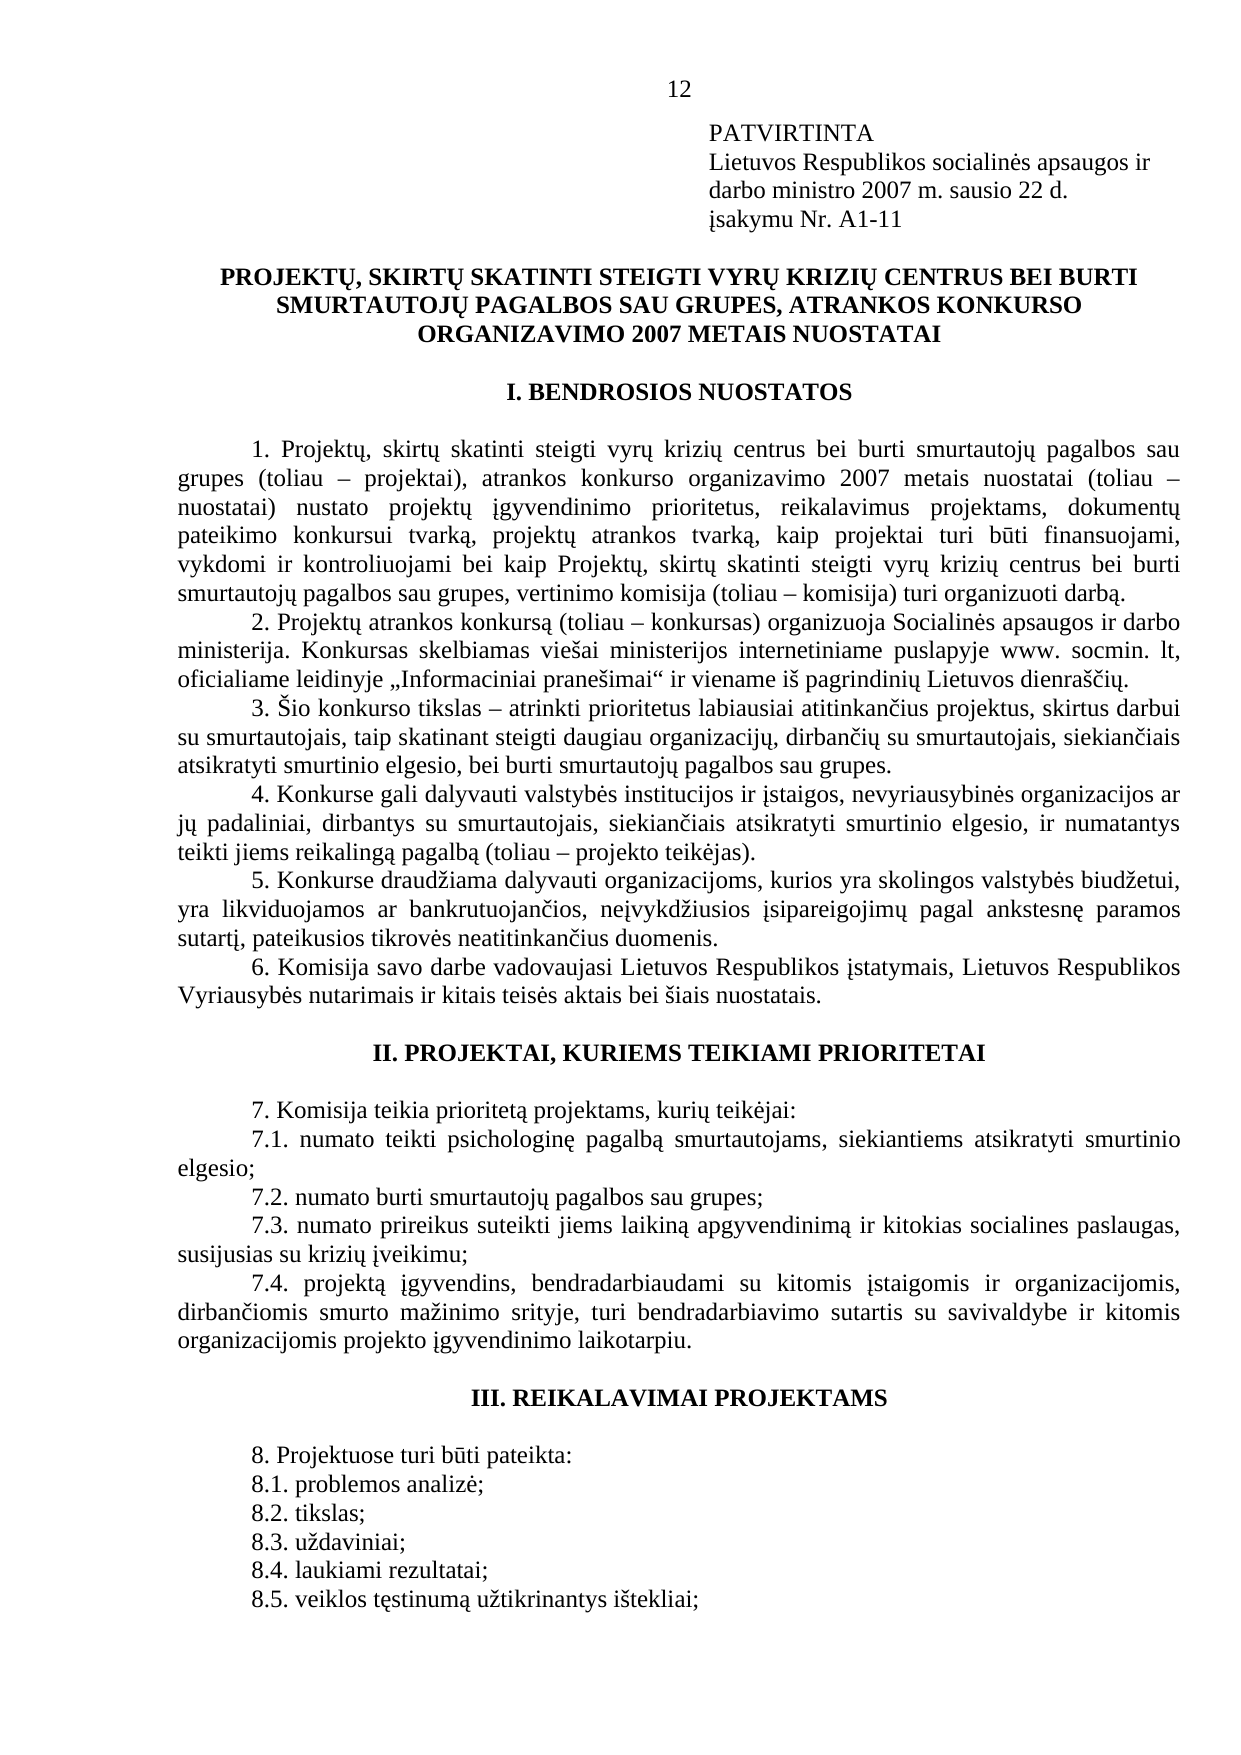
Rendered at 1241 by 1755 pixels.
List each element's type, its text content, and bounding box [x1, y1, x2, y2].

text 8. Projektuose turi būti pateikta: [177, 1441, 1181, 1469]
text 8.3. uždaviniai; [177, 1527, 1181, 1556]
text 7.4. projektą įgyvendins, bendradarbiaudami su kitomis įstaigomis ir organizacijomis, dirbančiomis smurto mažinimo srityje, turi bendradarbiavimo sutartis su savivaldybe ir kitomis organizacijomis projekto įgyvendinimo laikotarpiu. [177, 1268, 1181, 1354]
text Lietuvos Respublikos socialinės apsaugos ir [177, 147, 1181, 176]
text 8.4. laukiami rezultatai; [177, 1556, 1181, 1584]
text 7.3. numato prireikus suteikti jiems laikiną apgyvendinimą ir kitokias socialines paslaugas, susijusias su krizių įveikimu; [177, 1211, 1181, 1268]
text 7.2. numato burti smurtautojų pagalbos sau grupes; [177, 1182, 1181, 1211]
text II. PROJEKTAI, KURIEMS TEIKIAMI PRIORITETAI [177, 1038, 1181, 1067]
text darbo ministro 2007 m. sausio 22 d. [177, 176, 1181, 204]
text 8.1. problemos analizė; [177, 1469, 1181, 1498]
text įsakymu Nr. A1-11 [177, 204, 1181, 233]
text 6. Komisija savo darbe vadovaujasi Lietuvos Respublikos įstatymais, Lietuvos Respublikos Vyriausybės nutarimais ir kitais teisės aktais bei šiais nuostatais. [177, 952, 1181, 1009]
text 5. Konkurse draudžiama dalyvauti organizacijoms, kurios yra skolingos valstybės biudžetui, yra likviduojamos ar bankrutuojančios, neįvykdžiusios įsipareigojimų pagal ankstesnę paramos sutartį, pateikusios tikrovės neatitinkančius duomenis. [177, 866, 1181, 952]
text 8.5. veiklos tęstinumą užtikrinantys ištekliai; [177, 1584, 1181, 1613]
text 4. Konkurse gali dalyvauti valstybės institucijos ir įstaigos, nevyriausybinės organizacijos ar jų padaliniai, dirbantys su smurtautojais, siekiančiais atsikratyti smurtinio elgesio, ir numatantys teikti jiems reikalingą pagalbą (toliau – projekto teikėjas). [177, 779, 1181, 866]
text PATVIRTINTA [177, 118, 1181, 147]
text I. BENDROSIOS NUOSTATOS [177, 377, 1181, 406]
text 8.2. tikslas; [177, 1498, 1181, 1527]
text PROJEKTŲ, SKIRTŲ SKATINTI STEIGTI VYRŲ KRIZIŲ CENTRUS BEI BURTI SMURTAUTOJŲ PAGALBOS SAU GRUPES, ATRANKOS KONKURSO ORGANIZAVIMO 2007 METAIS NUOSTATAI [177, 262, 1181, 348]
text 2. Projektų atrankos konkursą (toliau – konkursas) organizuoja Socialinės apsaugos ir darbo ministerija. Konkursas skelbiamas viešai ministerijos internetiniame puslapyje www. socmin. lt, oficialiame leidinyje „Informaciniai pranešimai“ ir viename iš pagrindinių Lietuvos dienraščių. [177, 607, 1181, 693]
text III. REIKALAVIMAI PROJEKTAMS [177, 1383, 1181, 1412]
text 7. Komisija teikia prioritetą projektams, kurių teikėjai: [177, 1096, 1181, 1124]
text 7.1. numato teikti psichologinę pagalbą smurtautojams, siekiantiems atsikratyti smurtinio elgesio; [177, 1124, 1181, 1182]
text 3. Šio konkurso tikslas – atrinkti prioritetus labiausiai atitinkančius projektus, skirtus darbui su smurtautojais, taip skatinant steigti daugiau organizacijų, dirbančių su smurtautojais, siekiančiais atsikratyti smurtinio elgesio, bei burti smurtautojų pagalbos sau grupes. [177, 693, 1181, 779]
text 1. Projektų, skirtų skatinti steigti vyrų krizių centrus bei burti smurtautojų pagalbos sau grupes (toliau – projektai), atrankos konkurso organizavimo 2007 metais nuostatai (toliau – nuostatai) nustato projektų įgyvendinimo prioritetus, reikalavimus projektams, dokumentų pateikimo konkursui tvarką, projektų atrankos tvarką, kaip projektai turi būti finansuojami, vykdomi ir kontroliuojami bei kaip Projektų, skirtų skatinti steigti vyrų krizių centrus bei burti smurtautojų pagalbos sau grupes, vertinimo komisija (toliau – komisija) turi organizuoti darbą. [177, 434, 1181, 607]
